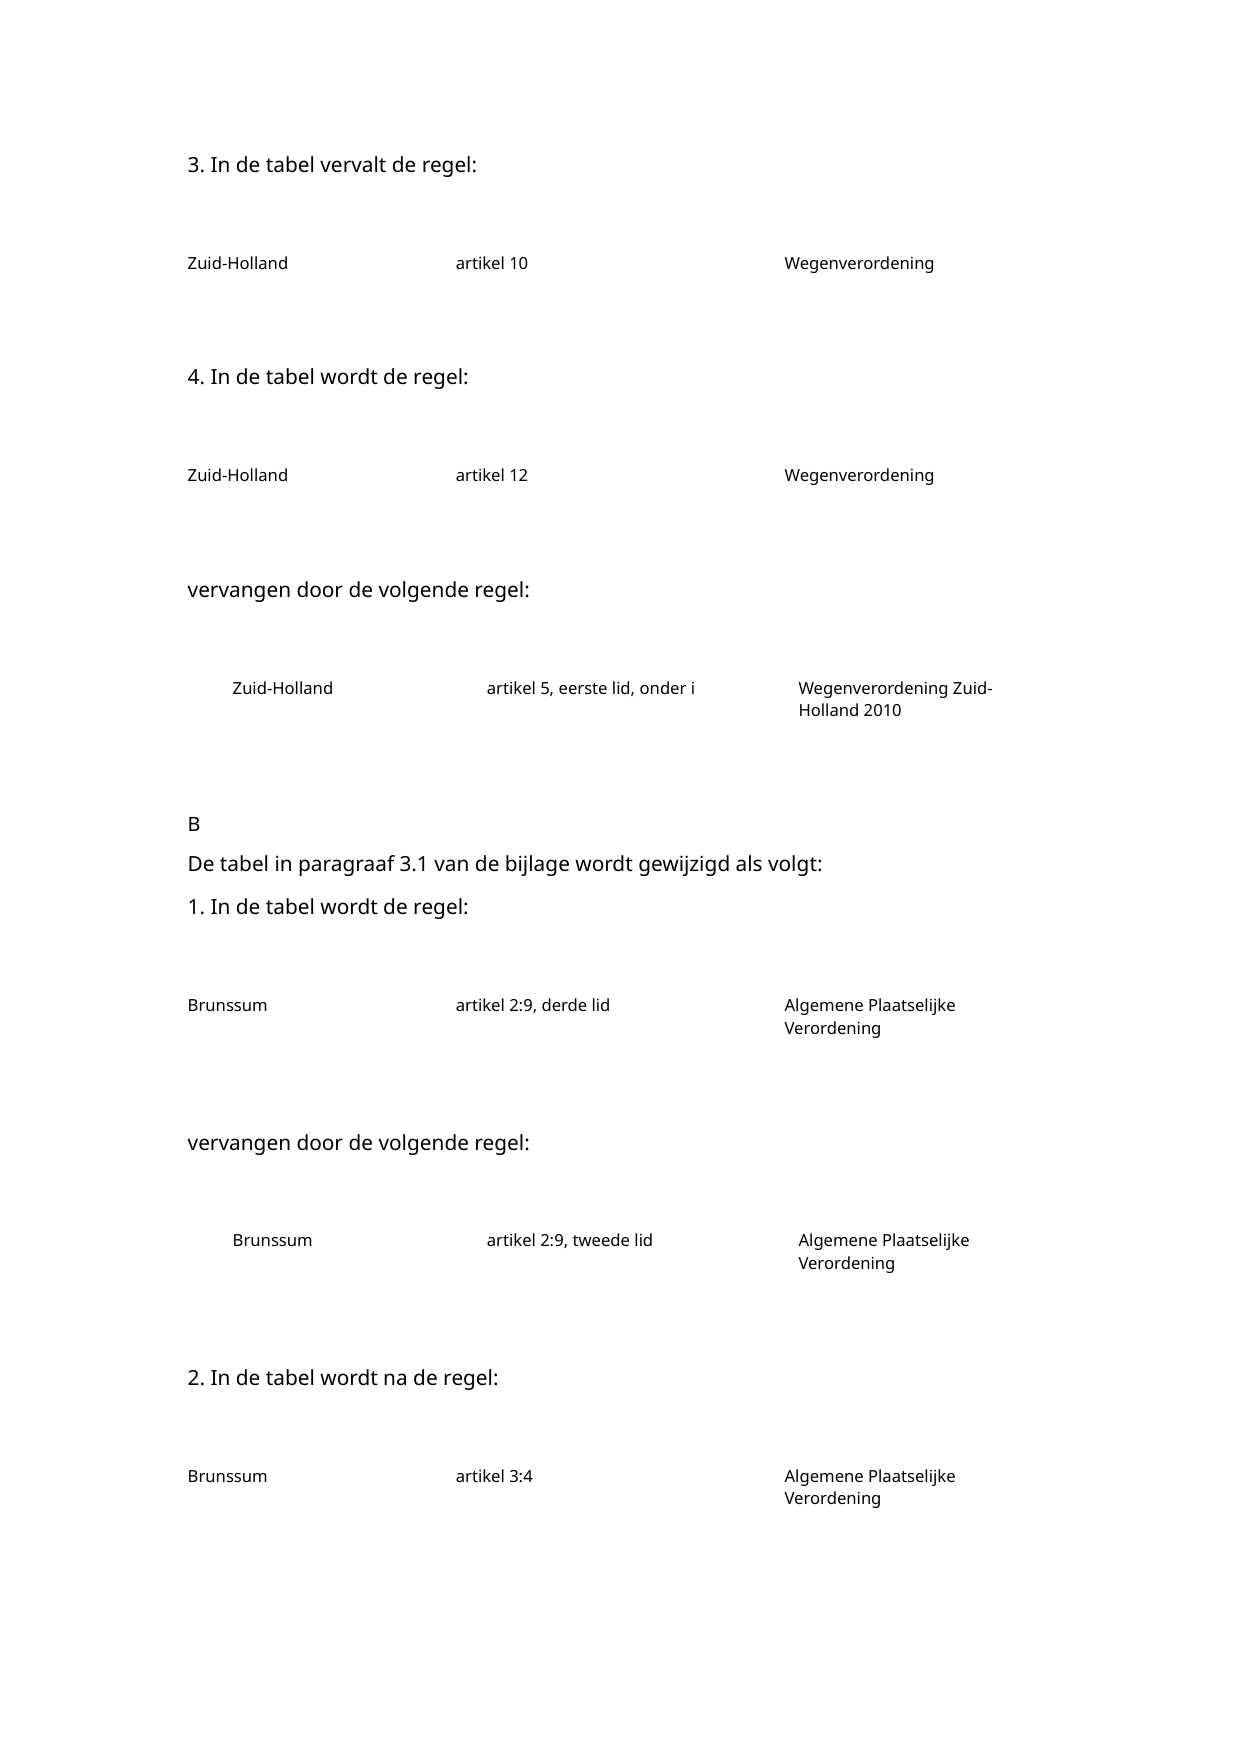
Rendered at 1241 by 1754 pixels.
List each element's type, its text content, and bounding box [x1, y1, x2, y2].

table_header Algemene Plaatselijke Verordening [798, 1229, 1053, 1304]
text vervangen door de volgende regel: [187, 575, 1053, 603]
text 1. In de tabel wordt de regel: [187, 892, 1053, 921]
table_header artikel 2:9, tweede lid [487, 1229, 798, 1304]
table_header Brunssum [188, 994, 456, 1069]
text 2. In de tabel wordt na de regel: [187, 1363, 1053, 1391]
text De tabel in paragraaf 3.1 van de bijlage wordt gewijzigd als volgt: [187, 849, 1053, 877]
table_header Zuid-Holland [233, 676, 487, 752]
table_header Zuid-Holland [188, 464, 456, 517]
table_header Brunssum [188, 1464, 456, 1539]
table_header Wegenverordening [784, 251, 1053, 304]
text 4. In de tabel wordt de regel: [187, 362, 1053, 391]
table_header artikel 10 [456, 251, 784, 304]
table_header artikel 2:9, derde lid [456, 994, 784, 1069]
text 3. In de tabel vervalt de regel: [187, 150, 1053, 178]
table_header Wegenverordening Zuid-Holland 2010 [798, 676, 1053, 752]
table_header Zuid-Holland [188, 251, 456, 304]
table_header Algemene Plaatselijke Verordening [784, 994, 1053, 1069]
table_header Algemene Plaatselijke Verordening [784, 1464, 1053, 1539]
table_header artikel 12 [456, 464, 784, 517]
table_header Wegenverordening [784, 464, 1053, 517]
text B [187, 810, 1053, 837]
table_header artikel 5, eerste lid, onder i [487, 676, 798, 752]
table_header Brunssum [233, 1229, 487, 1304]
table_header artikel 3:4 [456, 1464, 784, 1539]
text vervangen door de volgende regel: [187, 1128, 1053, 1156]
